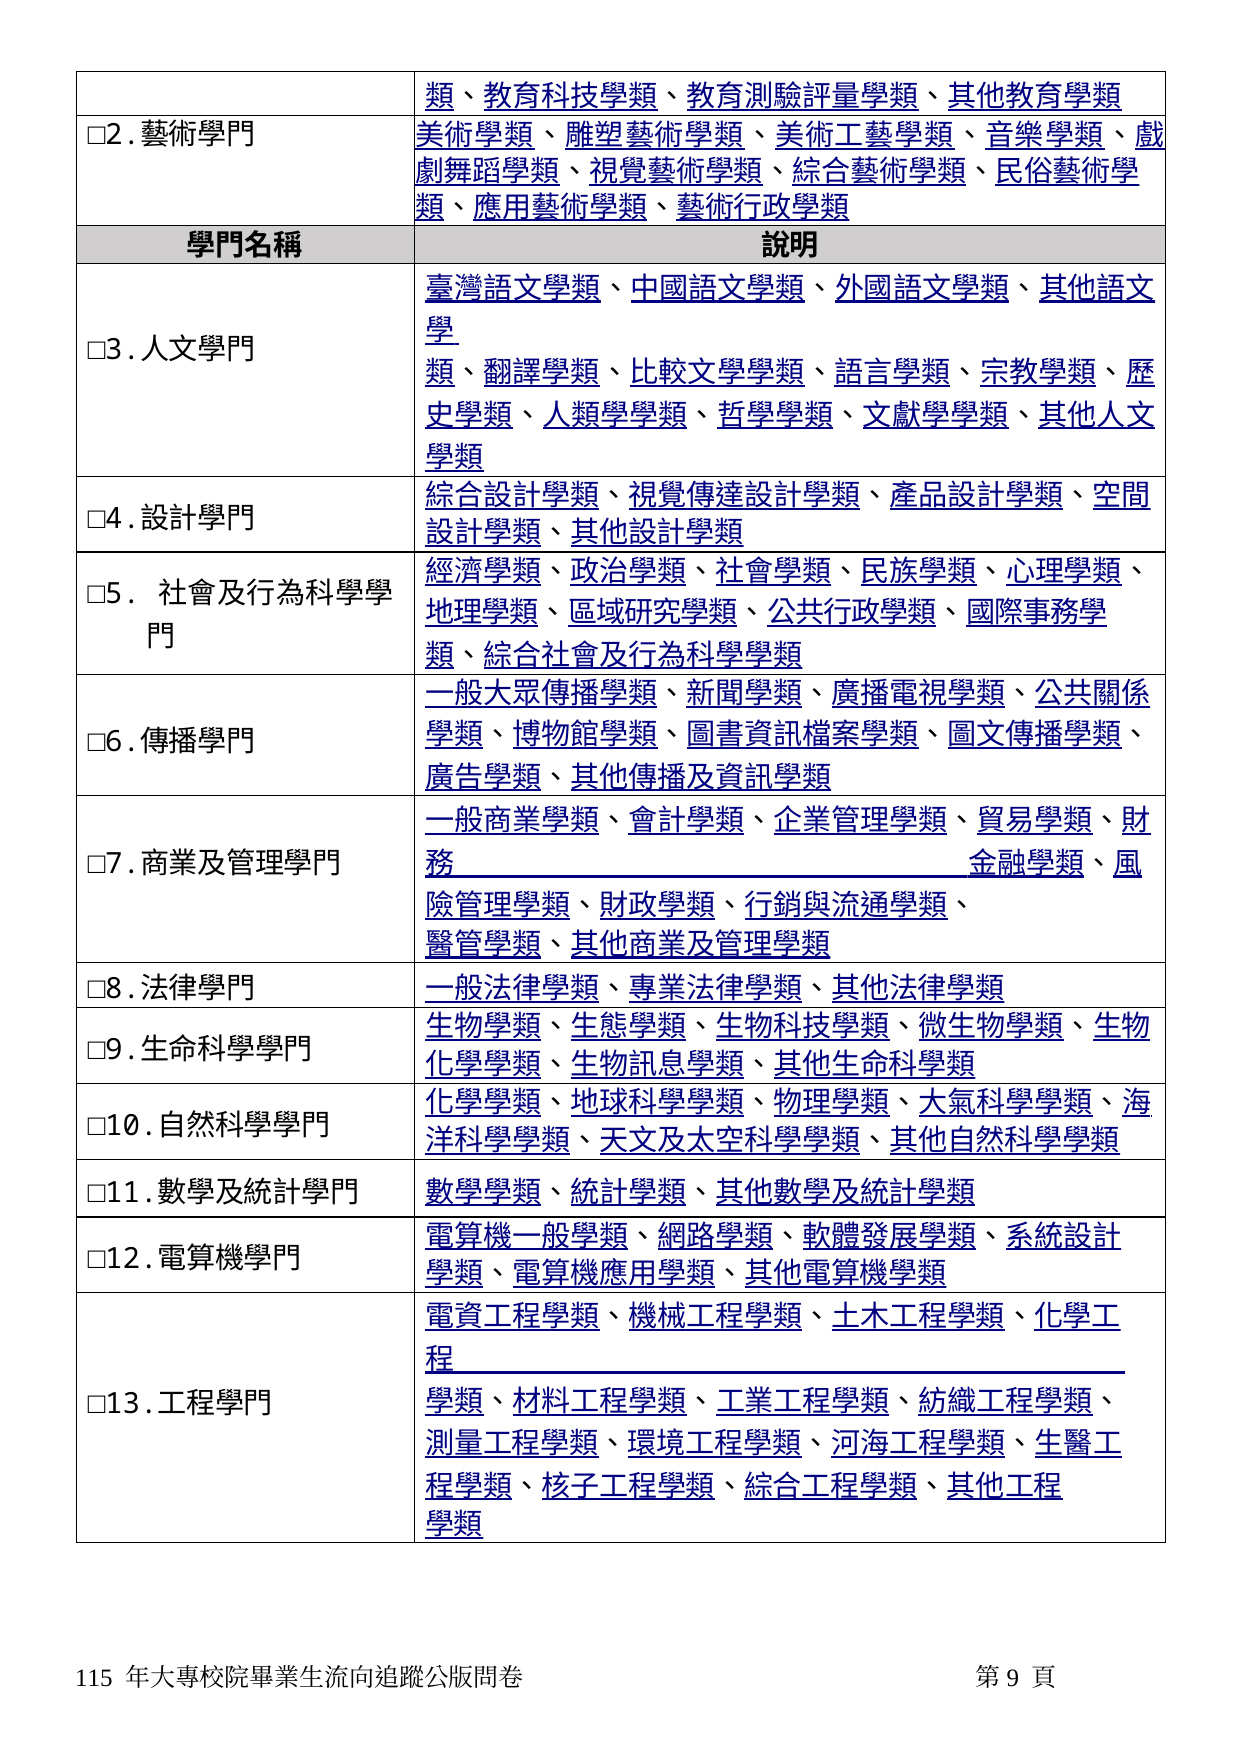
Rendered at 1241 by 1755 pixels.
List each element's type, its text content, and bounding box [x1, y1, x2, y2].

table_cell 一般商業學類、會計學類、企業管理學類、貿易學類、財務 金融學類、風險管理學類、財政學類、行銷與流通學類、 醫管學類、其他商業及管理學類 [415, 796, 1165, 962]
table_cell 類、教育科技學類、教育測驗評量學類、其他教育學類 [415, 72, 1165, 114]
table_cell □12.電算機學門 [77, 1218, 414, 1292]
table_cell 一般法律學類、專業法律學類、其他法律學類 [415, 963, 1165, 1007]
table_cell 綜合設計學類、視覺傳達設計學類、產品設計學類、空間 設計學類、其他設計學類 [415, 477, 1165, 551]
table_cell □9.生命科學學門 [77, 1008, 414, 1083]
table_cell □5. 社會及行為科學學門 [77, 553, 414, 673]
table_cell □7.商業及管理學門 [77, 796, 414, 962]
table_cell □2.藝術學門 [77, 116, 414, 225]
table_cell 學門名稱 [77, 226, 414, 263]
table_cell □10.自然科學學門 [77, 1084, 414, 1159]
table_cell 電資工程學類、機械工程學類、土木工程學類、化學工程 學類、材料工程學類、工業工程學類、紡織工程學類、測量工程學類、環境工程學類、河海工程學類、生醫工程學類、核子工程學類、綜合工程學類、其他工程 學類 [415, 1293, 1165, 1542]
table_cell [77, 72, 414, 114]
table_cell □11.數學及統計學門 [77, 1160, 414, 1216]
table_cell 生物學類、生態學類、生物科技學類、微生物學類、生物 化學學類、生物訊息學類、其他生命科學類 [415, 1008, 1165, 1083]
table_cell 說明 [415, 226, 1165, 263]
table_cell 化學學類、地球科學學類、物理學類、大氣科學學類、海 洋科學學類、天文及太空科學學類、其他自然科學學類 [415, 1084, 1165, 1159]
table_cell □3.人文學門 [77, 264, 414, 476]
table_cell 臺灣語文學類、中國語文學類、外國語文學類、其他語文學 類、翻譯學類、比較文學學類、語言學類、宗教學類、歷史學類、人類學學類、哲學學類、文獻學學類、其他人文學類 [415, 264, 1165, 476]
table_cell □6.傳播學門 [77, 675, 414, 795]
table_cell □13.工程學門 [77, 1293, 414, 1542]
table_cell □4.設計學門 [77, 477, 414, 551]
table_cell 經濟學類、政治學類、社會學類、民族學類、心理學類、 地理學類、區域研究學類、公共行政學類、國際事務學類、綜合社會及行為科學學類 [415, 553, 1165, 673]
table_cell 美術學類、雕塑藝術學類、美術工藝學類、音樂學類、戲劇舞蹈學類、視覺藝術學類、綜合藝術學類、民俗藝術學 類、應用藝術學類、藝術行政學類 [415, 116, 1165, 225]
table_cell 電算機一般學類、網路學類、軟體發展學類、系統設計 學類、電算機應用學類、其他電算機學類 [415, 1218, 1165, 1292]
table_cell 數學學類、統計學類、其他數學及統計學類 [415, 1160, 1165, 1216]
table_cell □8.法律學門 [77, 963, 414, 1007]
table_cell 一般大眾傳播學類、新聞學類、廣播電視學類、公共關係 學類、博物館學類、圖書資訊檔案學類、圖文傳播學類、廣告學類、其他傳播及資訊學類 [415, 675, 1165, 795]
